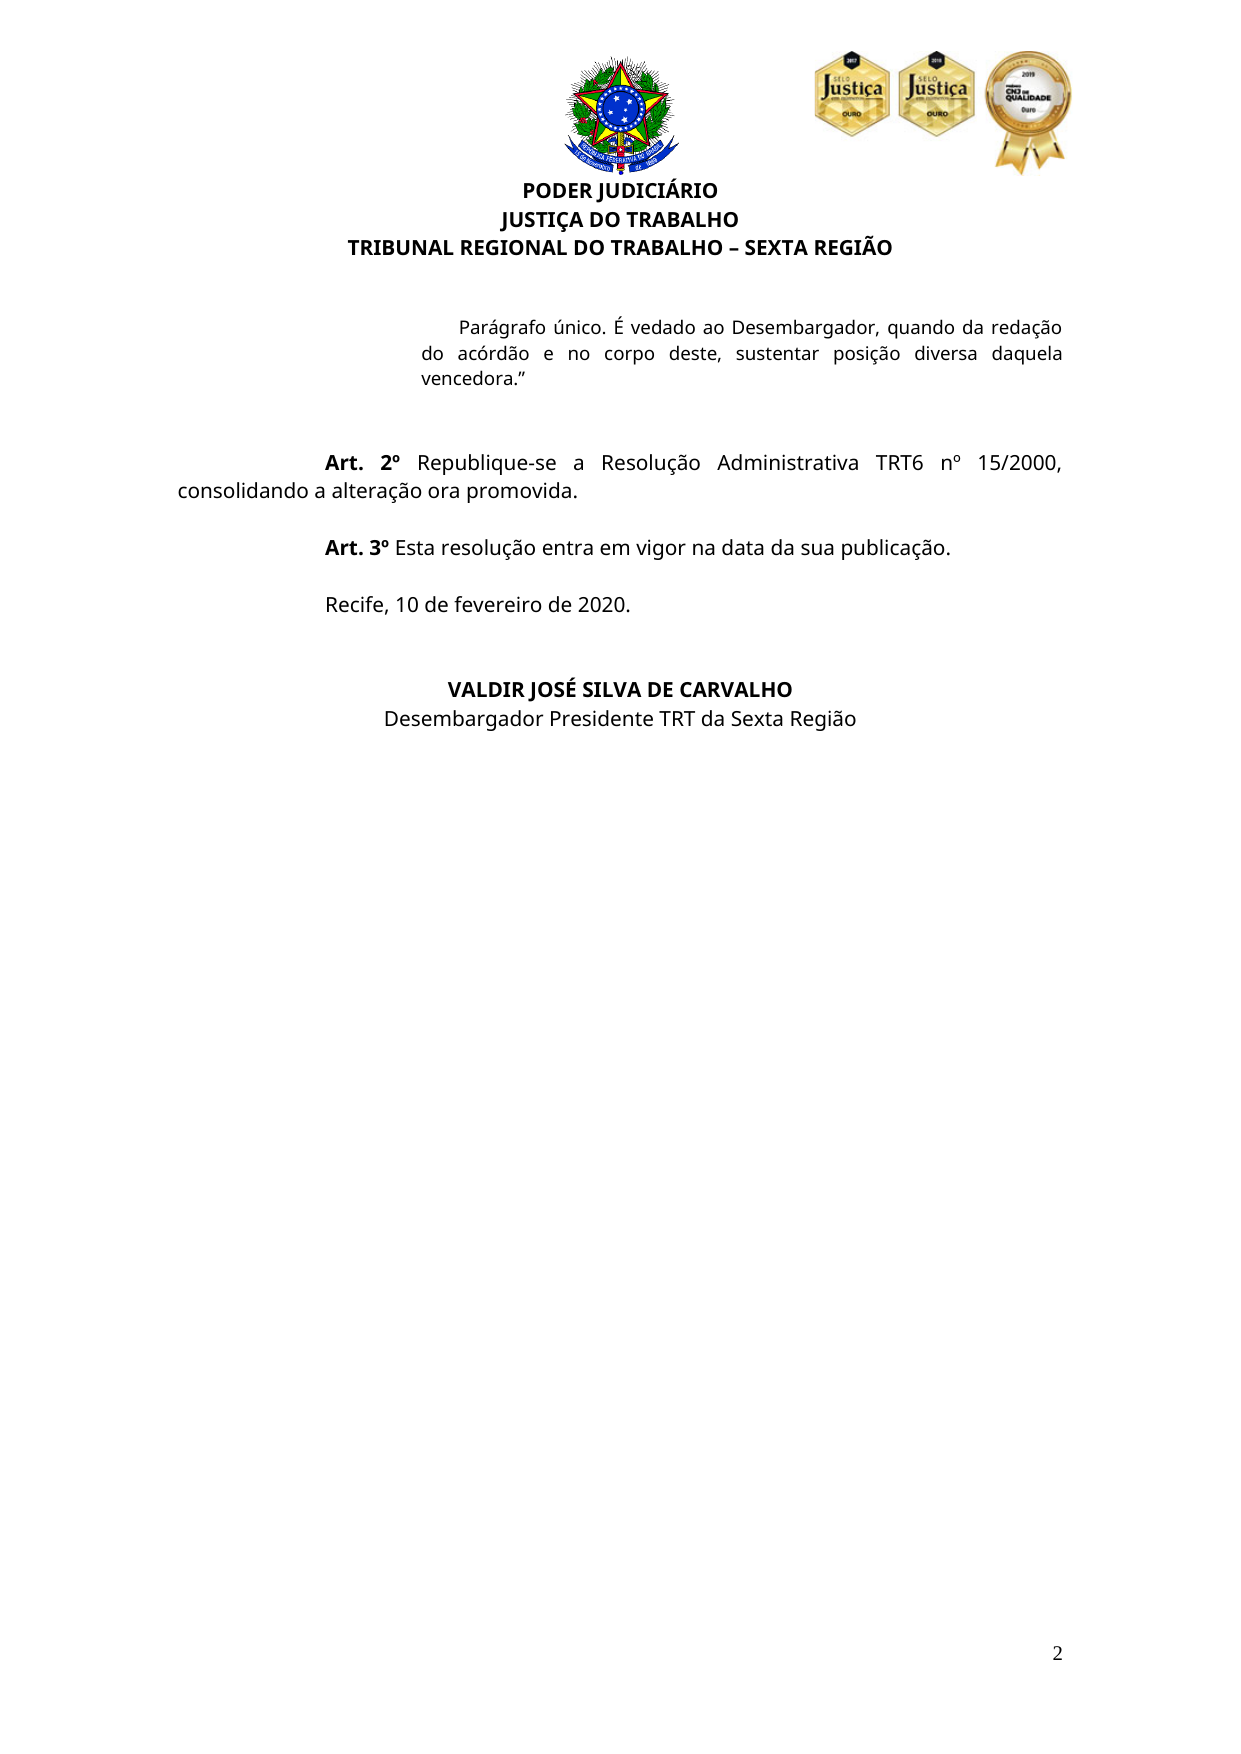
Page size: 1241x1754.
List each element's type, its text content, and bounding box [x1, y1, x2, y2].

text Parágrafo único. É vedado ao Desembargador, quando da redação do acórdão e no corpo deste, sustentar posição diversa daquela vencedora.” [421, 314, 1063, 391]
text Art. 3º Esta resolução entra em vigor na data da sua publicação. [177, 533, 1063, 561]
text VALDIR JOSÉ SILVA DE CARVALHO [177, 675, 1063, 704]
text Desembargador Presidente TRT da Sexta Região [177, 704, 1063, 732]
picture [814, 51, 1073, 176]
picture [558, 53, 682, 177]
text Art. 2º Republique-se a Resolução Administrativa TRT6 nº 15/2000, consolidando a alteração ora promovida. [177, 448, 1063, 504]
text Recife, 10 de fevereiro de 2020. [177, 590, 1063, 618]
